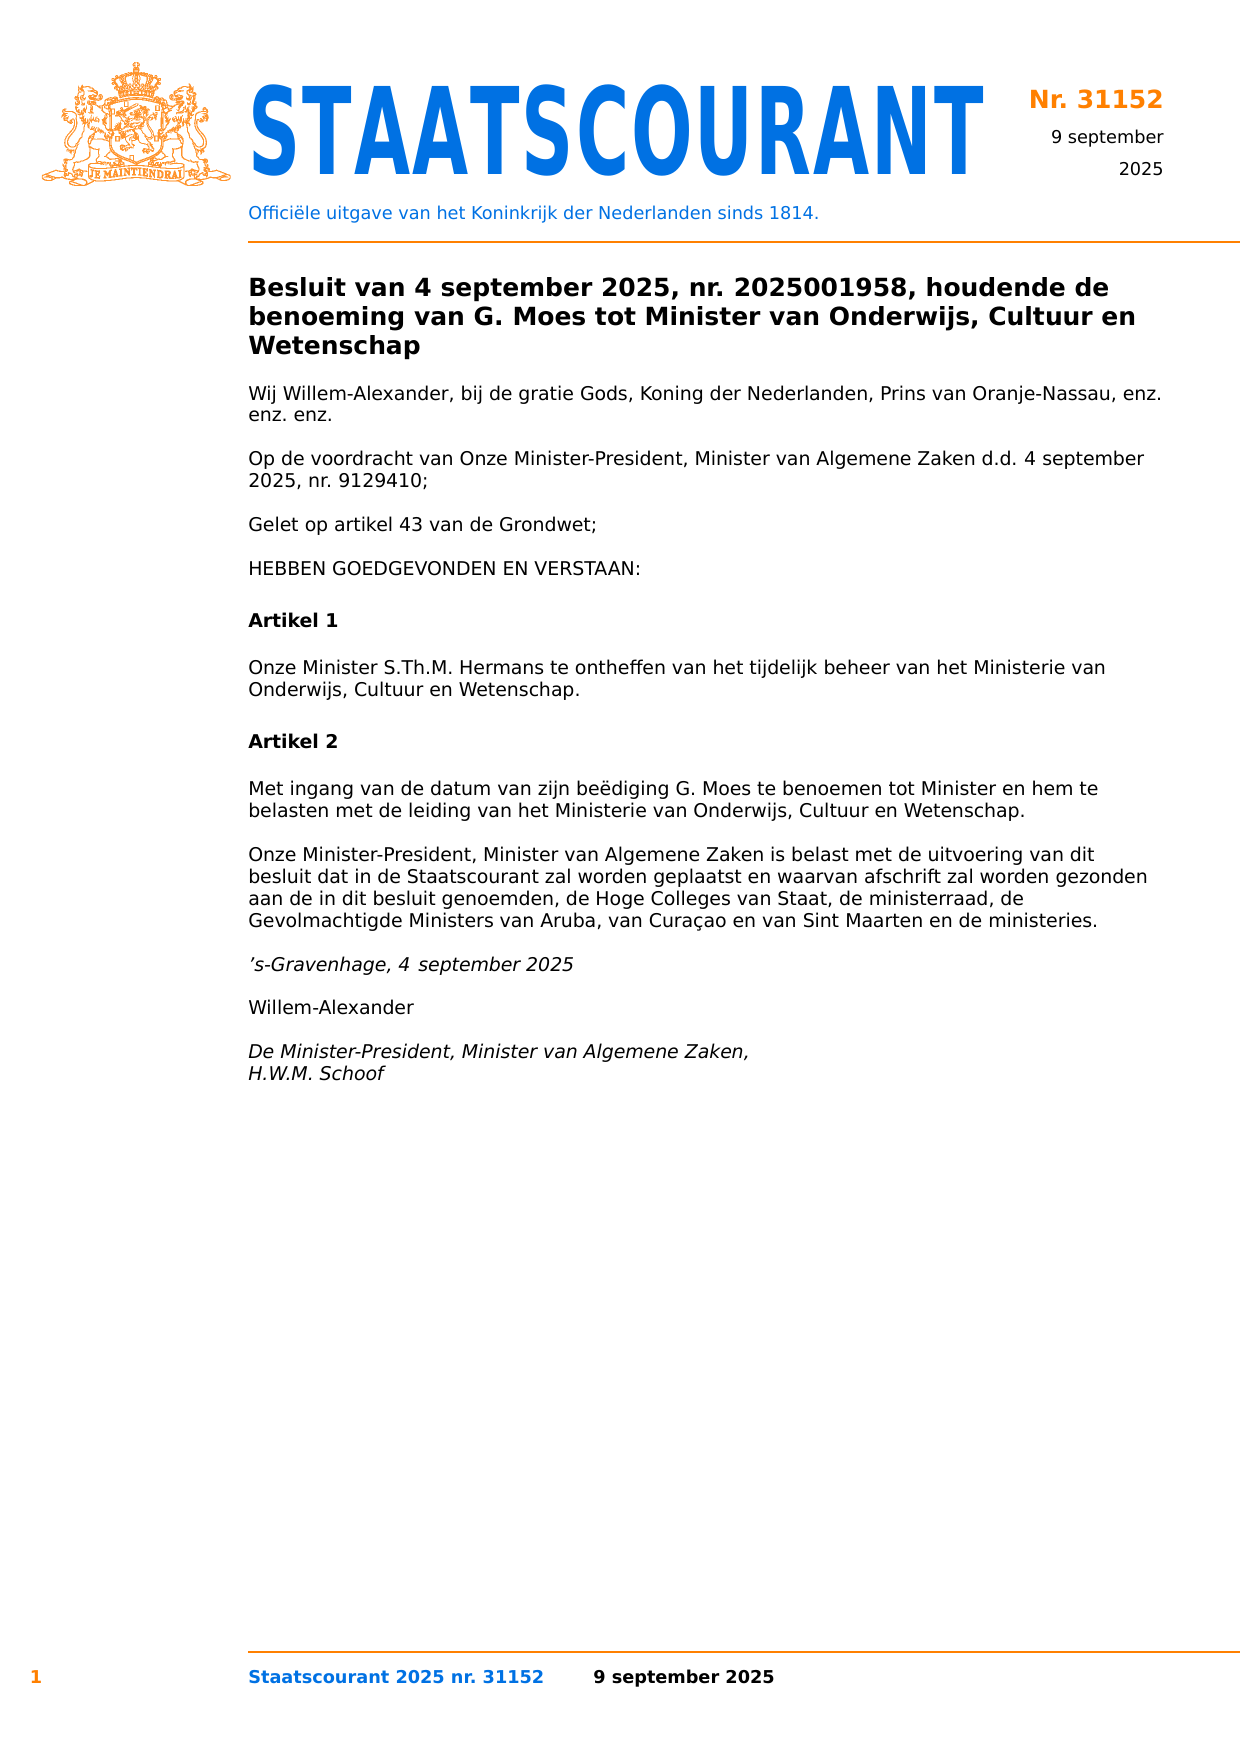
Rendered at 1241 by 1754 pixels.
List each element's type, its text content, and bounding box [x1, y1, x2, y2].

text Gelet op artikel 43 van de Grondwet; [248, 514, 1163, 536]
table_cell 9 september [998, 121, 1240, 153]
text De Minister-President, Minister van Algemene Zaken, H.W.M. Schoof [248, 1041, 1163, 1085]
picture [41, 62, 231, 186]
text Onze Minister-President, Minister van Algemene Zaken is belast met de uitvoering van dit besluit dat in de Staatscourant zal worden geplaatst en waarvan afschrift zal worden gezonden aan de in dit besluit genoemden, de Hoge Colleges van Staat, de ministerraad, de Gevolmachtigde Ministers van Aruba, van Curaçao en van Sint Maarten en de ministeries. [248, 844, 1163, 932]
text Met ingang van de datum van zijn beëdiging G. Moes te benoemen tot Minister en hem te belasten met de leiding van het Ministerie van Onderwijs, Cultuur en Wetenschap. [248, 778, 1163, 822]
subtitle Artikel 1 [248, 610, 1163, 632]
text Wij Willem-Alexander, bij de gratie Gods, Koning der Nederlanden, Prins van Oranje-Nassau, enz. enz. enz. [248, 382, 1163, 426]
text ’s-Gravenhage, 4 september 2025 [248, 953, 1163, 975]
text Onze Minister S.Th.M. Hermans te ontheffen van het tijdelijk beheer van het Ministerie van Onderwijs, Cultuur en Wetenschap. [248, 657, 1163, 701]
text Willem-Alexander [248, 997, 1163, 1019]
table_header Nr. 31152 [998, 62, 1240, 121]
subtitle Besluit van 4 september 2025, nr. 2025001958, houdende de benoeming van G. Moes tot Minister van Onderwijs, Cultuur en Wetenschap [248, 273, 1163, 361]
table_header STAATSCOURANT [248, 62, 998, 203]
table_header [25, 62, 248, 241]
table_cell 2025 [998, 153, 1240, 203]
subtitle Artikel 2 [248, 731, 1163, 753]
text HEBBEN GOEDGEVONDEN EN VERSTAAN: [248, 558, 1163, 580]
text Op de voordracht van Onze Minister-President, Minister van Algemene Zaken d.d. 4 september 2025, nr. 9129410; [248, 448, 1163, 492]
table_cell Officiële uitgave van het Koninkrijk der Nederlanden sinds 1814. [248, 203, 1240, 241]
